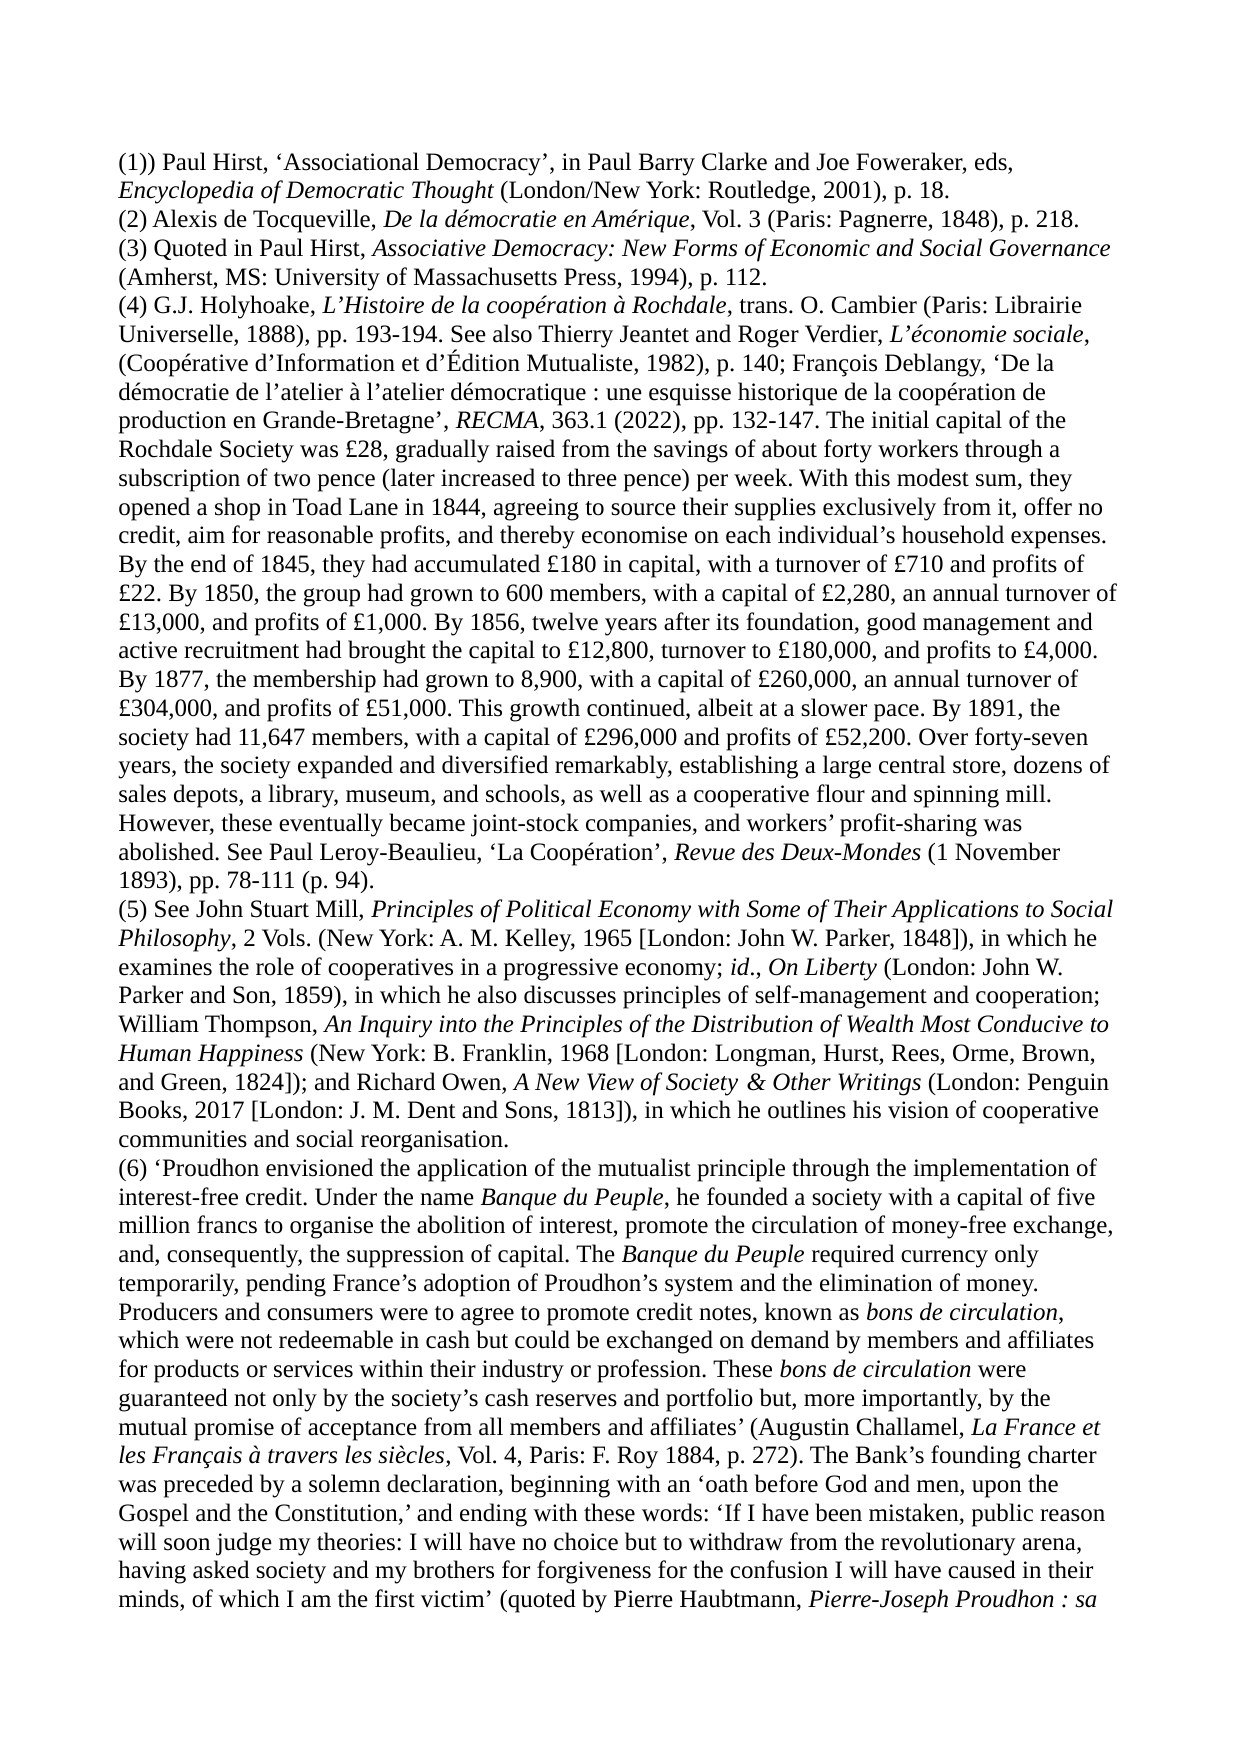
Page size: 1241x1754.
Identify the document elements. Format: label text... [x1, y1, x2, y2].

text (5) See John Stuart Mill, Principles of Political Economy with Some of Their Applications to Social Philosophy, 2 Vols. (New York: A. M. Kelley, 1965 [London: John W. Parker, 1848]), in which he examines the role of cooperatives in a progressive economy; id., On Liberty (London: John W. Parker and Son, 1859), in which he also discusses principles of self-management and cooperation; William Thompson, An Inquiry into the Principles of the Distribution of Wealth Most Conducive to Human Happiness (New York: B. Franklin, 1968 [London: Longman, Hurst, Rees, Orme, Brown, and Green, 1824]); and Richard Owen, A New View of Society & Other Writings (London: Penguin Books, 2017 [London: J. M. Dent and Sons, 1813]), in which he outlines his vision of cooperative communities and social reorganisation. [118, 894, 1122, 1153]
text (4) G.J. Holyhoake, L’Histoire de la coopération à Rochdale, trans. O. Cambier (Paris: Librairie Universelle, 1888), pp. 193-194. See also Thierry Jeantet and Roger Verdier, L’économie sociale, (Coopérative d’Information et d’Édition Mutualiste, 1982), p. 140; François Deblangy, ‘De la démocratie de l’atelier à l’atelier démocratique : une esquisse historique de la coopération de production en Grande-Bretagne’, RECMA, 363.1 (2022), pp. 132-147. The initial capital of the Rochdale Society was £28, gradually raised from the savings of about forty workers through a subscription of two pence (later increased to three pence) per week. With this modest sum, they opened a shop in Toad Lane in 1844, agreeing to source their supplies exclusively from it, offer no credit, aim for reasonable profits, and thereby economise on each individual’s household expenses. By the end of 1845, they had accumulated £180 in capital, with a turnover of £710 and profits of £22. By 1850, the group had grown to 600 members, with a capital of £2,280, an annual turnover of £13,000, and profits of £1,000. By 1856, twelve years after its foundation, good management and active recruitment had brought the capital to £12,800, turnover to £180,000, and profits to £4,000. By 1877, the membership had grown to 8,900, with a capital of £260,000, an annual turnover of £304,000, and profits of £51,000. This growth continued, albeit at a slower pace. By 1891, the society had 11,647 members, with a capital of £296,000 and profits of £52,200. Over forty-seven years, the society expanded and diversified remarkably, establishing a large central store, dozens of sales depots, a library, museum, and schools, as well as a cooperative flour and spinning mill. However, these eventually became joint-stock companies, and workers’ profit-sharing was abolished. See Paul Leroy-Beaulieu, ‘La Coopération’, Revue des Deux-Mondes (1 November 1893), pp. 78-111 (p. 94). [118, 291, 1122, 894]
text (1)) Paul Hirst, ‘Associational Democracy’, in Paul Barry Clarke and Joe Foweraker, eds, Encyclopedia of Democratic Thought (London/New York: Routledge, 2001), p. 18. [118, 147, 1122, 204]
text (2) Alexis de Tocqueville, De la démocratie en Amérique, Vol. 3 (Paris: Pagnerre, 1848), p. 218. [118, 204, 1122, 233]
text (3) Quoted in Paul Hirst, Associative Democracy: New Forms of Economic and Social Governance (Amherst, MS: University of Massachusetts Press, 1994), p. 112. [118, 233, 1122, 291]
text (6) ‘Proudhon envisioned the application of the mutualist principle through the implementation of interest-free credit. Under the name Banque du Peuple, he founded a society with a capital of five million francs to organise the abolition of interest, promote the circulation of money-free exchange, and, consequently, the suppression of capital. The Banque du Peuple required currency only temporarily, pending France’s adoption of Proudhon’s system and the elimination of money. Producers and consumers were to agree to promote credit notes, known as bons de circulation, which were not redeemable in cash but could be exchanged on demand by members and affiliates for products or services within their industry or profession. These bons de circulation were guaranteed not only by the society’s cash reserves and portfolio but, more importantly, by the mutual promise of acceptance from all members and affiliates’ (Augustin Challamel, La France et les Français à travers les siècles, Vol. 4, Paris: F. Roy 1884, p. 272). The Bank’s founding charter was preceded by a solemn declaration, beginning with an ‘oath before God and men, upon the Gospel and the Constitution,’ and ending with these words: ‘If I have been mistaken, public reason will soon judge my theories: I will have no choice but to withdraw from the revolutionary arena, having asked society and my brothers for forgiveness for the confusion I will have caused in their minds, of which I am the first victim’ (quoted by Pierre Haubtmann, Pierre-Joseph Proudhon : sa [118, 1153, 1122, 1613]
